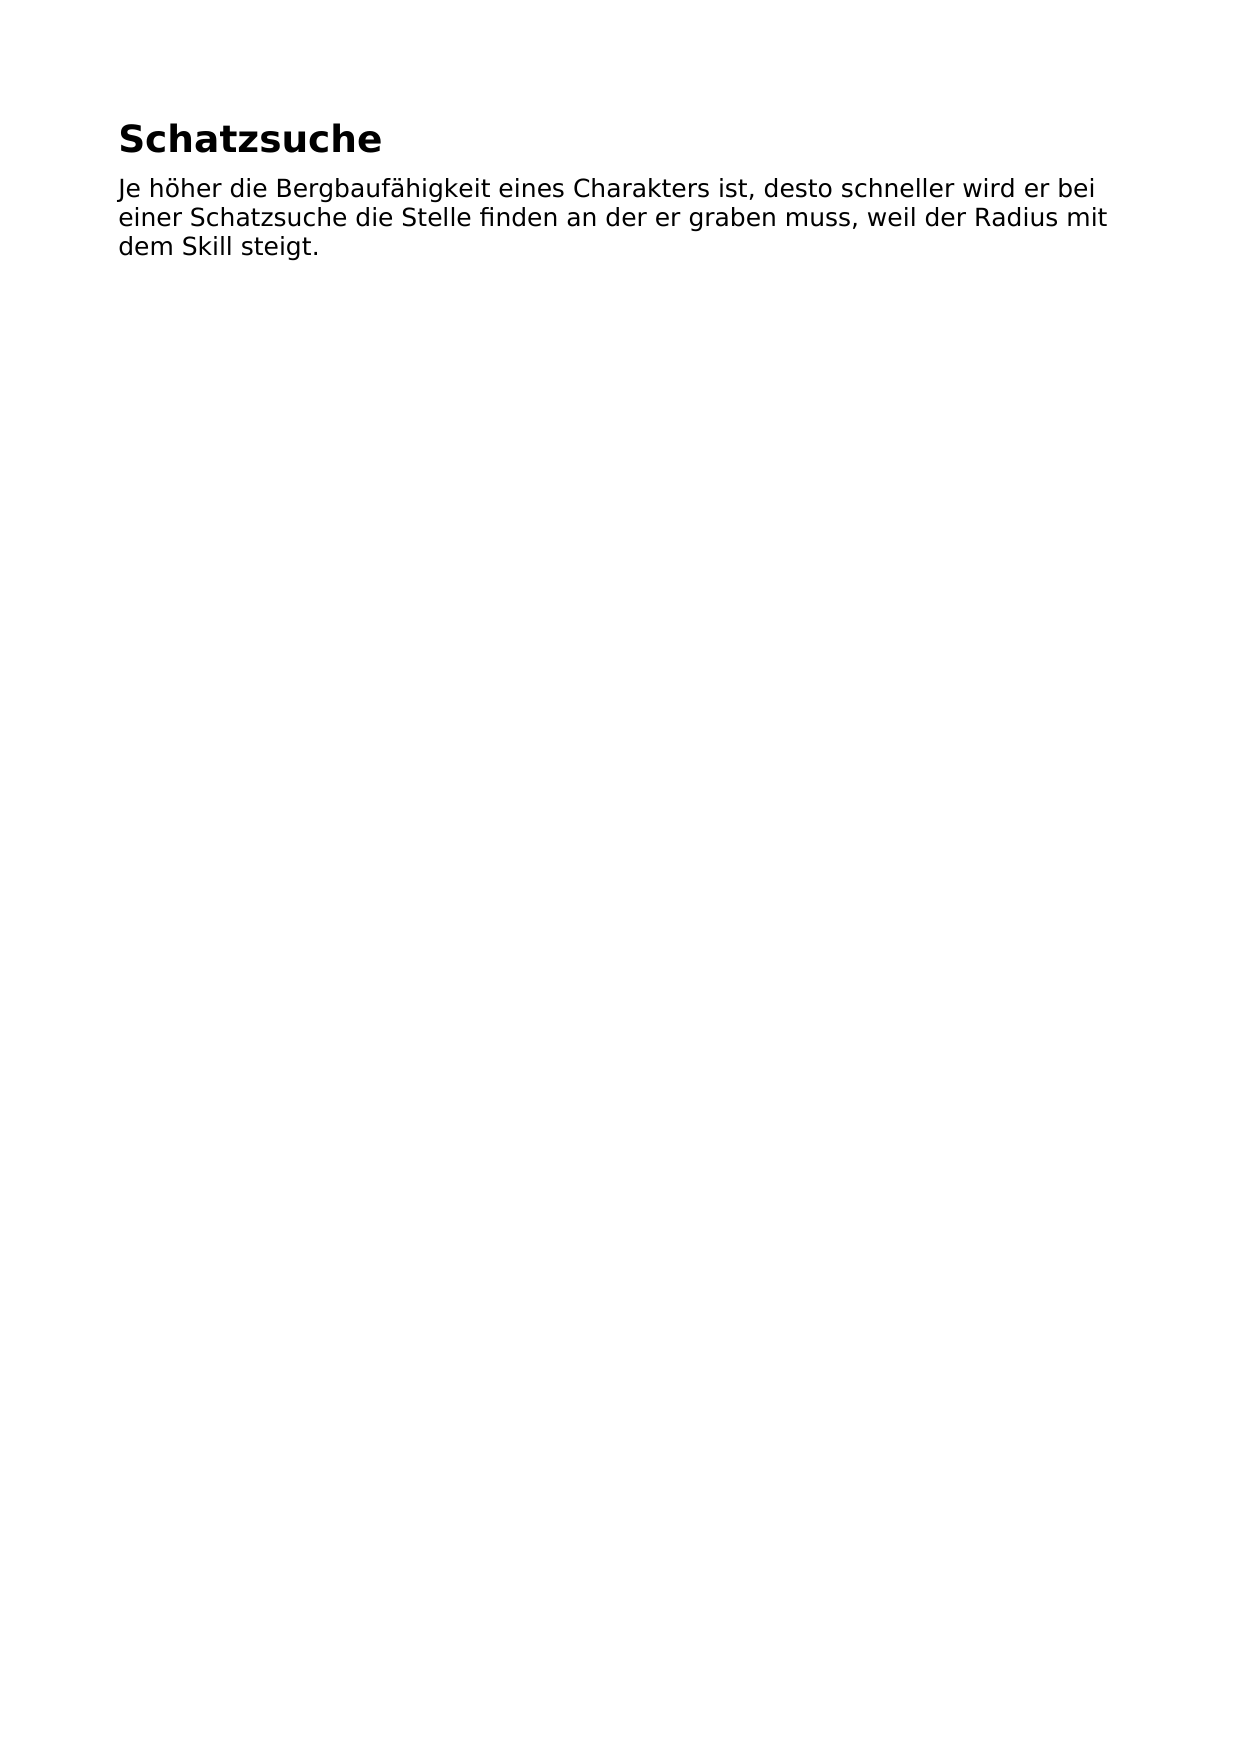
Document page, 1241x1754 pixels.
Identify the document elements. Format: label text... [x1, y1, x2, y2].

subtitle Schatzsuche [118, 118, 1122, 162]
text Je höher die Bergbaufähigkeit eines Charakters ist, desto schneller wird er bei einer Schatzsuche die Stelle finden an der er graben muss, weil der Radius mit dem Skill steigt. [118, 174, 1122, 262]
